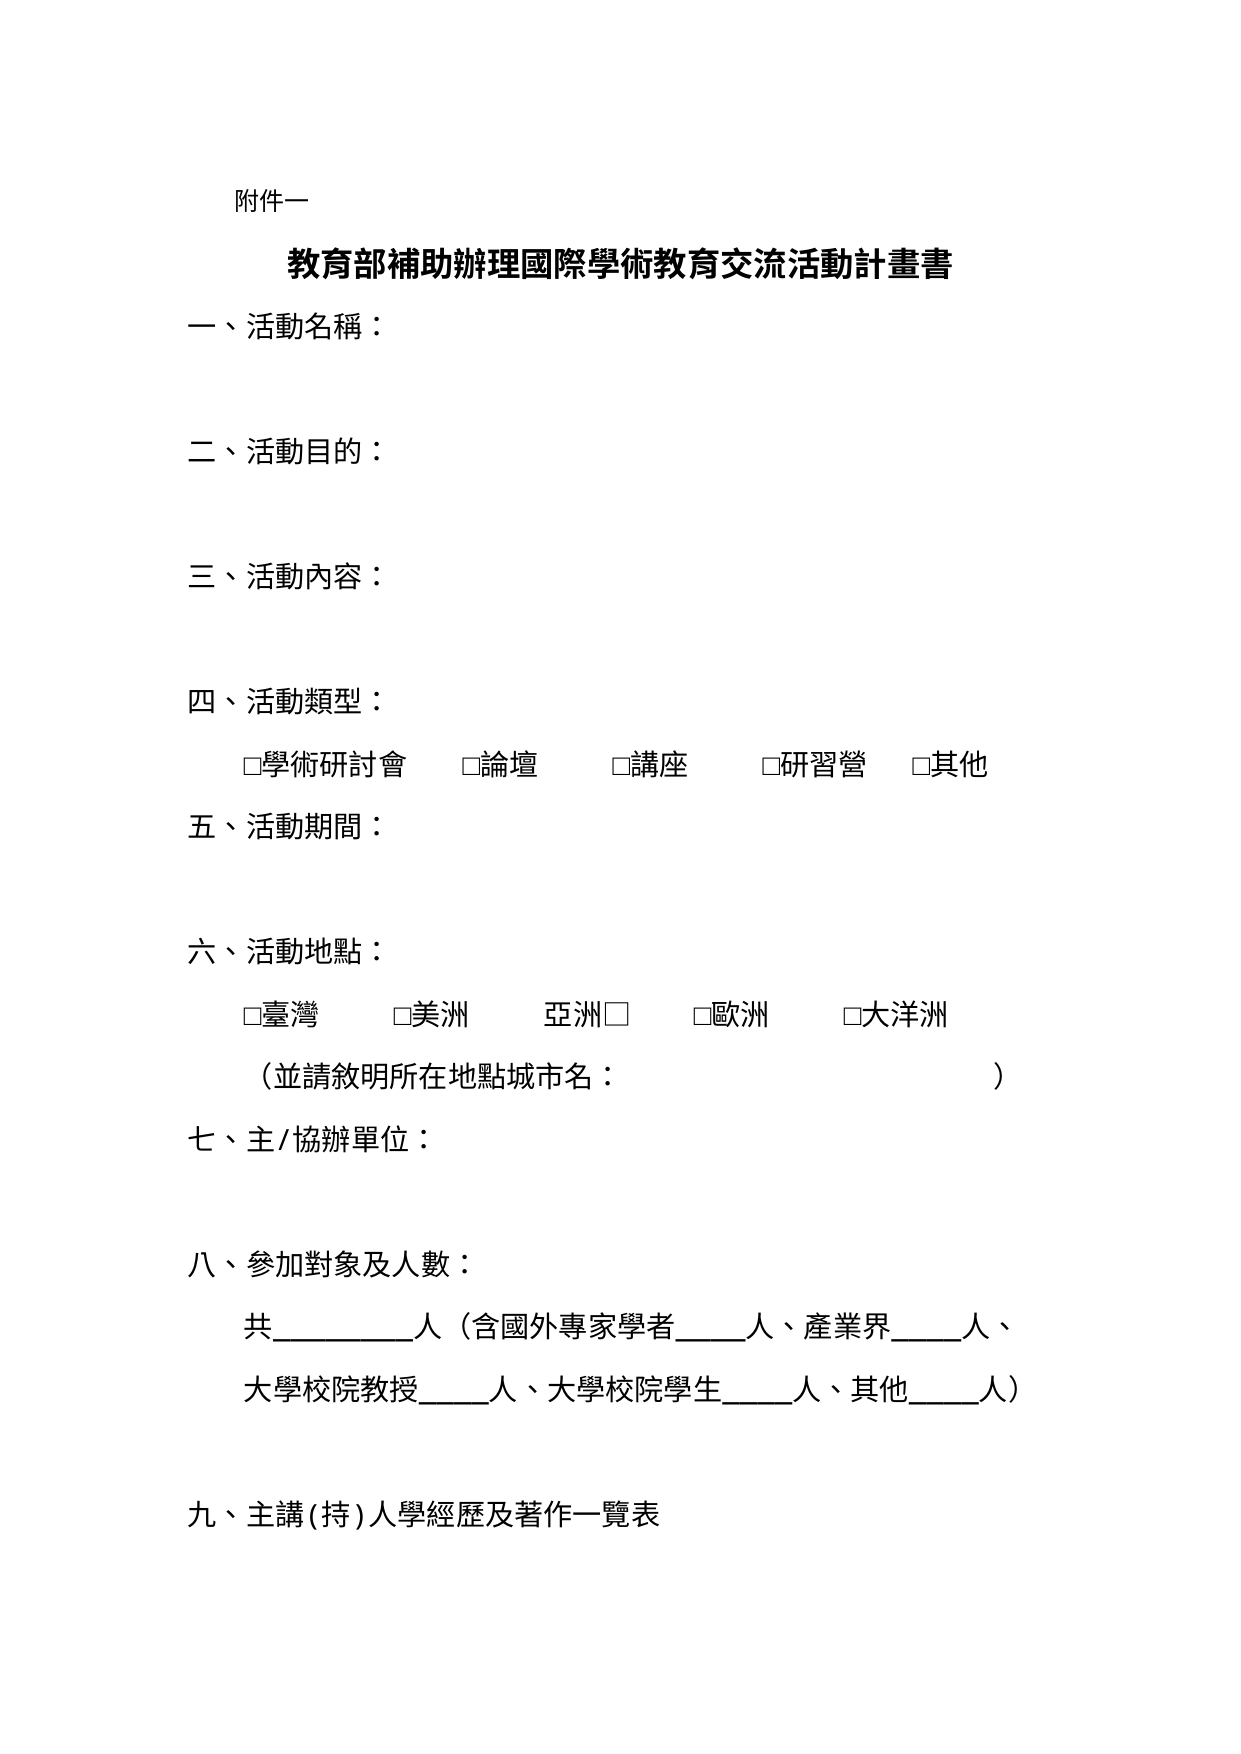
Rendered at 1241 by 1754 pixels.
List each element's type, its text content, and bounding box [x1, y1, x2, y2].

text 三、活動內容： [187, 533, 1053, 596]
text □學術研討會 □論壇 □講座 □研習營 □其他 [244, 721, 1053, 783]
text 教育部補助辦理國際學術教育交流活動計畫書 [187, 221, 1053, 283]
text 二、活動目的： [187, 408, 1053, 471]
text 五、活動期間： [187, 783, 1053, 846]
text 六、活動地點： [187, 908, 1053, 971]
text □臺灣 □美洲 亞洲□ □歐洲 □大洋洲 [244, 971, 1053, 1033]
text 四、活動類型： [187, 658, 1053, 721]
text 七、主/協辦單位： [187, 1096, 1053, 1158]
text 共________人（含國外專家學者____人、產業界____人、 [244, 1283, 1053, 1346]
text 大學校院教授____人、大學校院學生____人、其他____人） [244, 1346, 1053, 1408]
text （並請敘明所在地點城市名： ） [244, 1033, 1053, 1096]
text 八、參加對象及人數： [187, 1221, 1053, 1283]
text 附件一 [187, 158, 1053, 221]
text 九、主講(持)人學經歷及著作一覽表 [187, 1471, 1053, 1533]
text 一、活動名稱： [187, 283, 1053, 346]
